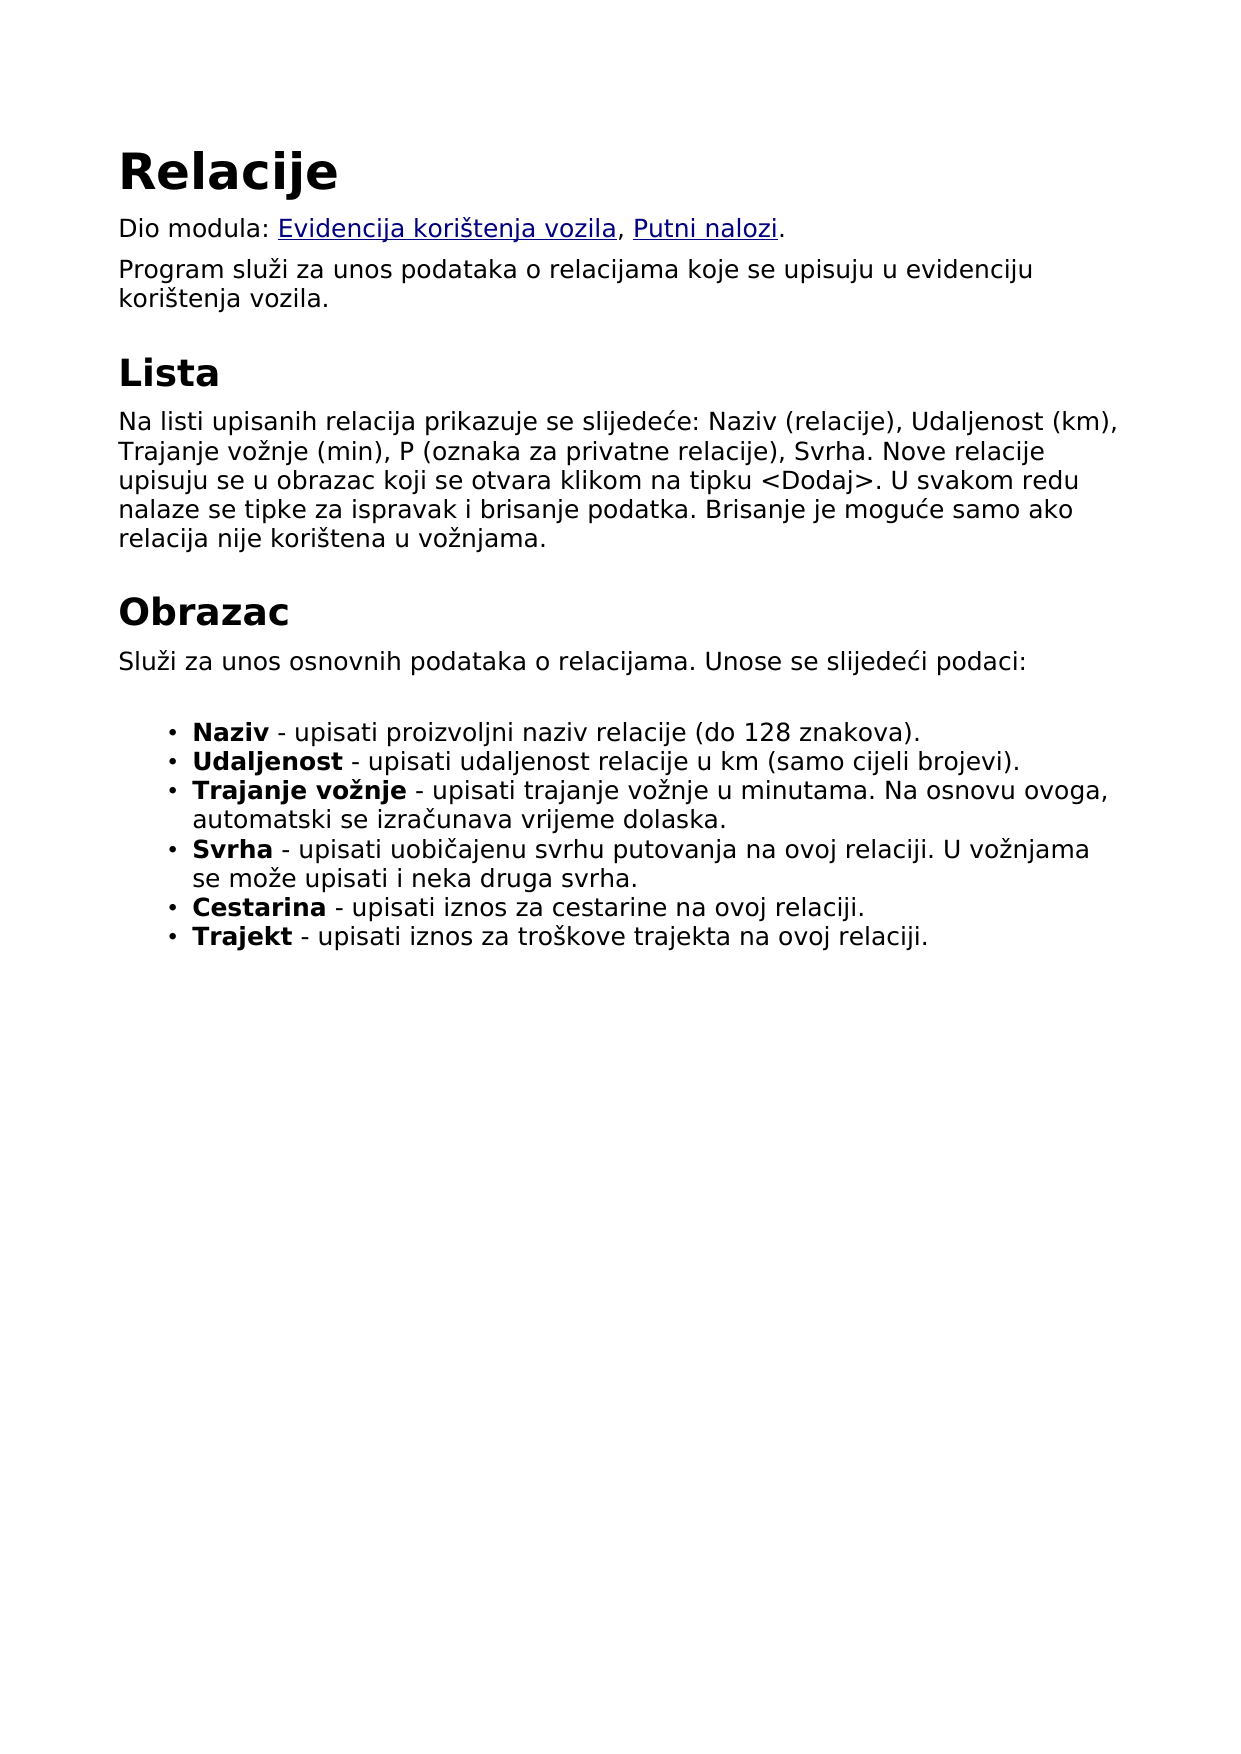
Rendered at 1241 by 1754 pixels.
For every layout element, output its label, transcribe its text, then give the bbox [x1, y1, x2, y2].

list Trajekt - upisati iznos za troškove trajekta na ovoj relaciji. [177, 922, 1122, 951]
subtitle Obrazac [118, 591, 1122, 634]
subtitle Relacije [118, 143, 1122, 201]
text Dio modula: Evidencija korištenja vozila, Putni nalozi. [118, 214, 1122, 243]
list Udaljenost - upisati udaljenost relacije u km (samo cijeli brojevi). [177, 747, 1122, 776]
text Služi za unos osnovnih podataka o relacijama. Unose se slijedeći podaci: [118, 647, 1122, 676]
text Program služi za unos podataka o relacijama koje se upisuju u evidenciju korištenja vozila. [118, 256, 1122, 314]
list Svrha - upisati uobičajenu svrhu putovanja na ovoj relaciji. U vožnjama se može upisati i neka druga svrha. [177, 835, 1122, 893]
list Naziv - upisati proizvoljni naziv relacije (do 128 znakova). [177, 718, 1122, 747]
subtitle Lista [118, 351, 1122, 395]
list Trajanje vožnje - upisati trajanje vožnje u minutama. Na osnovu ovoga, automatski se izračunava vrijeme dolaska. [177, 776, 1122, 835]
text Na listi upisanih relacija prikazuje se slijedeće: Naziv (relacije), Udaljenost (km), Trajanje vožnje (min), P (oznaka za privatne relacije), Svrha. Nove relacije upisuju se u obrazac koji se otvara klikom na tipku <Dodaj>. U svakom redu nalaze se tipke za ispravak i brisanje podatka. Brisanje je moguće samo ako relacija nije korištena u vožnjama. [118, 407, 1122, 553]
list Cestarina - upisati iznos za cestarine na ovoj relaciji. [177, 893, 1122, 922]
